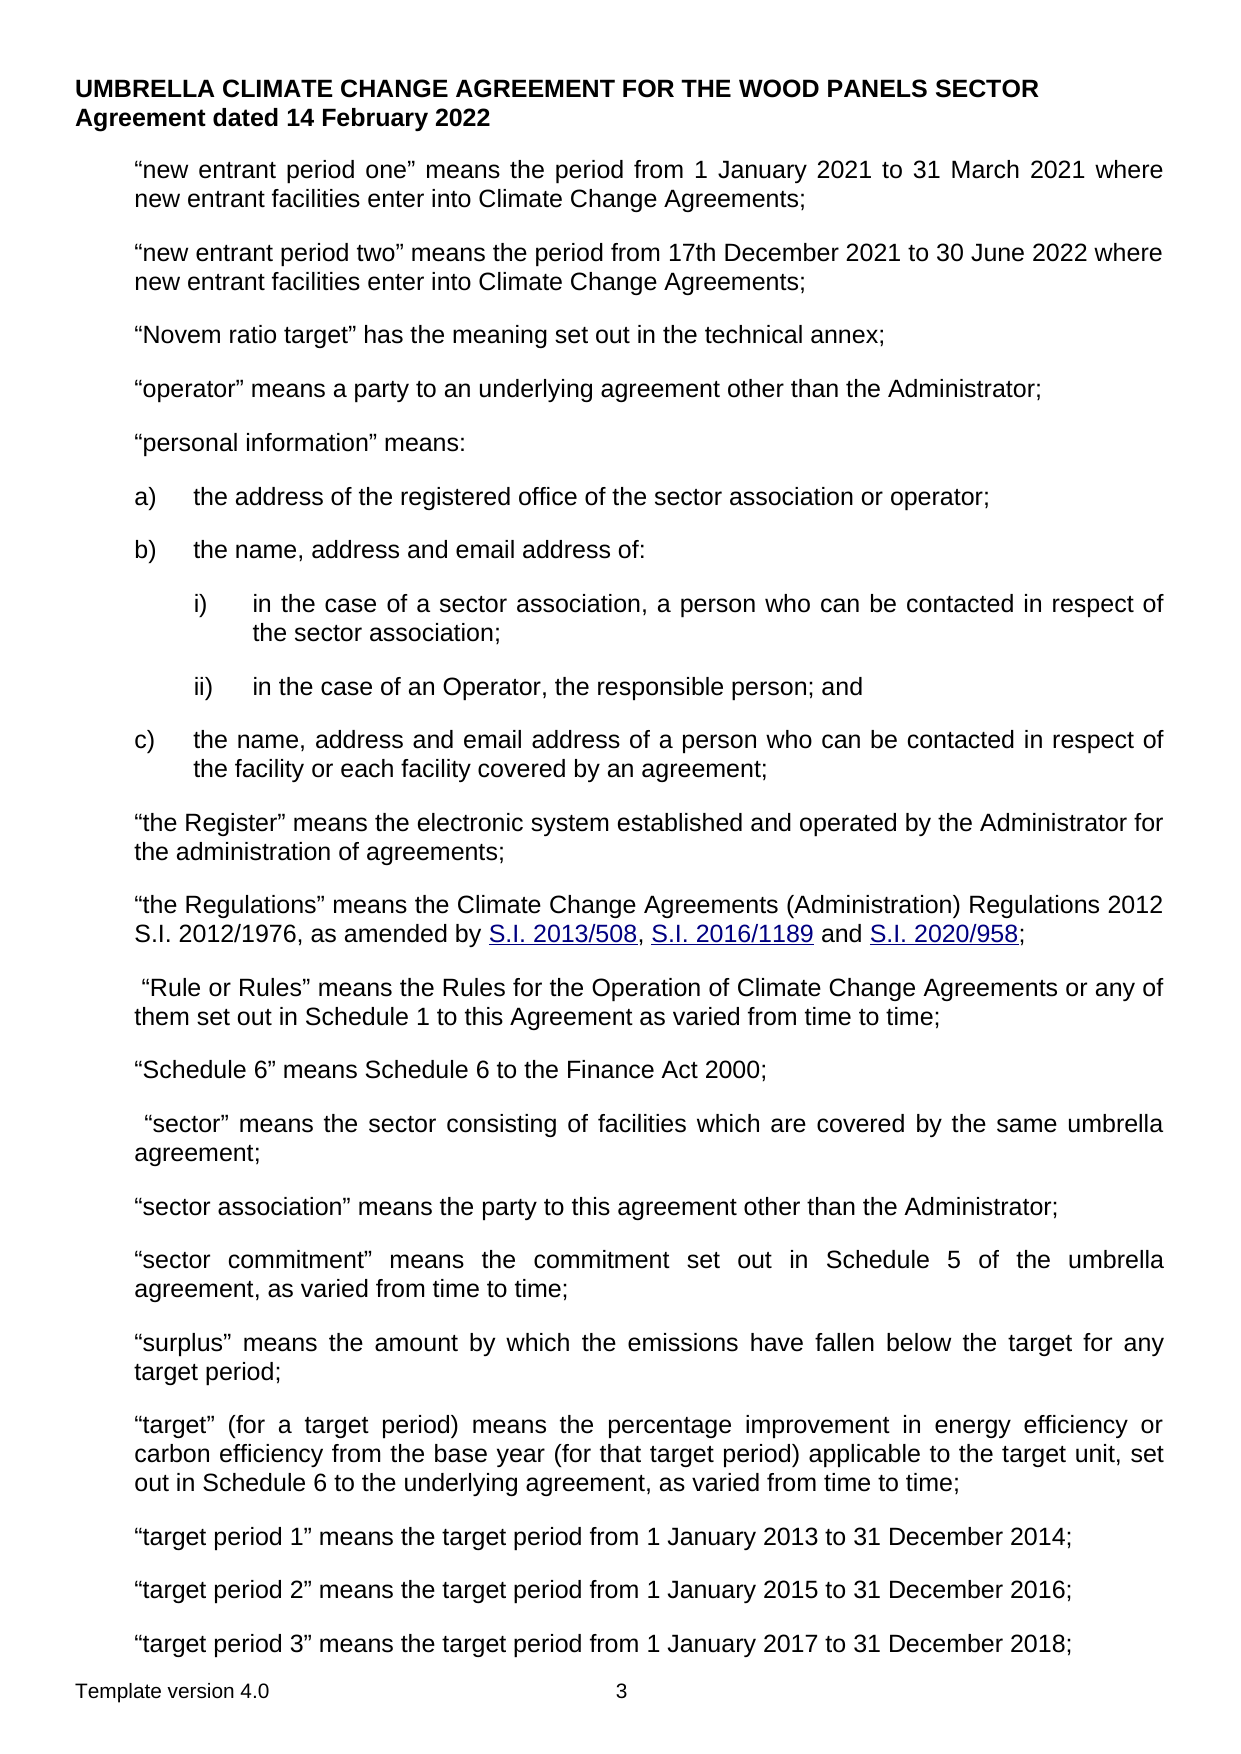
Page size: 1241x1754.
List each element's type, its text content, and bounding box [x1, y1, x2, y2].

text “Schedule 6” means Schedule 6 to the Finance Act 2000; [134, 1055, 1165, 1084]
text “surplus” means the amount by which the emissions have fallen below the target for any target period; [134, 1328, 1165, 1385]
text a) the address of the registered office of the sector association or operator; [134, 481, 1165, 510]
text “target” (for a target period) means the percentage improvement in energy efficiency or carbon efficiency from the base year (for that target period) applicable to the target unit, set out in Schedule 6 to the underlying agreement, as varied from time to time; [134, 1410, 1165, 1496]
text b) the name, address and email address of: [134, 535, 1165, 564]
text “Novem ratio target” has the meaning set out in the technical annex; [134, 320, 1165, 349]
text “sector association” means the party to this agreement other than the Administrator; [134, 1191, 1165, 1220]
text “Rule or Rules” means the Rules for the Operation of Climate Change Agreements or any of them set out in Schedule 1 to this Agreement as varied from time to time; [134, 973, 1165, 1030]
text “target period 1” means the target period from 1 January 2013 to 31 December 2014; [134, 1521, 1165, 1550]
text c) the name, address and email address of a person who can be contacted in respect of the facility or each facility covered by an agreement; [134, 725, 1165, 783]
text ii) in the case of an Operator, the responsible person; and [193, 671, 1165, 700]
text “personal information” means: [134, 428, 1165, 456]
text “new entrant period one” means the period from 1 January 2021 to 31 March 2021 where new entrant facilities enter into Climate Change Agreements; [134, 155, 1165, 213]
text “target period 3” means the target period from 1 January 2017 to 31 December 2018; [134, 1629, 1165, 1658]
text “operator” means a party to an underlying agreement other than the Administrator; [134, 374, 1165, 403]
text “sector” means the sector consisting of facilities which are covered by the same umbrella agreement; [134, 1109, 1165, 1166]
text “target period 2” means the target period from 1 January 2015 to 31 December 2016; [134, 1575, 1165, 1604]
text “the Regulations” means the Climate Change Agreements (Administration) Regulations 2012 S.I. 2012/1976, as amended by S.I. 2013/508, S.I. 2016/1189 and S.I. 2020/958; [134, 890, 1165, 948]
text i) in the case of a sector association, a person who can be contacted in respect of the sector association; [193, 589, 1165, 646]
text “the Register” means the electronic system established and operated by the Administrator for the administration of agreements; [134, 808, 1165, 865]
text “new entrant period two” means the period from 17th December 2021 to 30 June 2022 where new entrant facilities enter into Climate Change Agreements; [134, 238, 1165, 295]
text “sector commitment” means the commitment set out in Schedule 5 of the umbrella agreement, as varied from time to time; [134, 1245, 1165, 1303]
